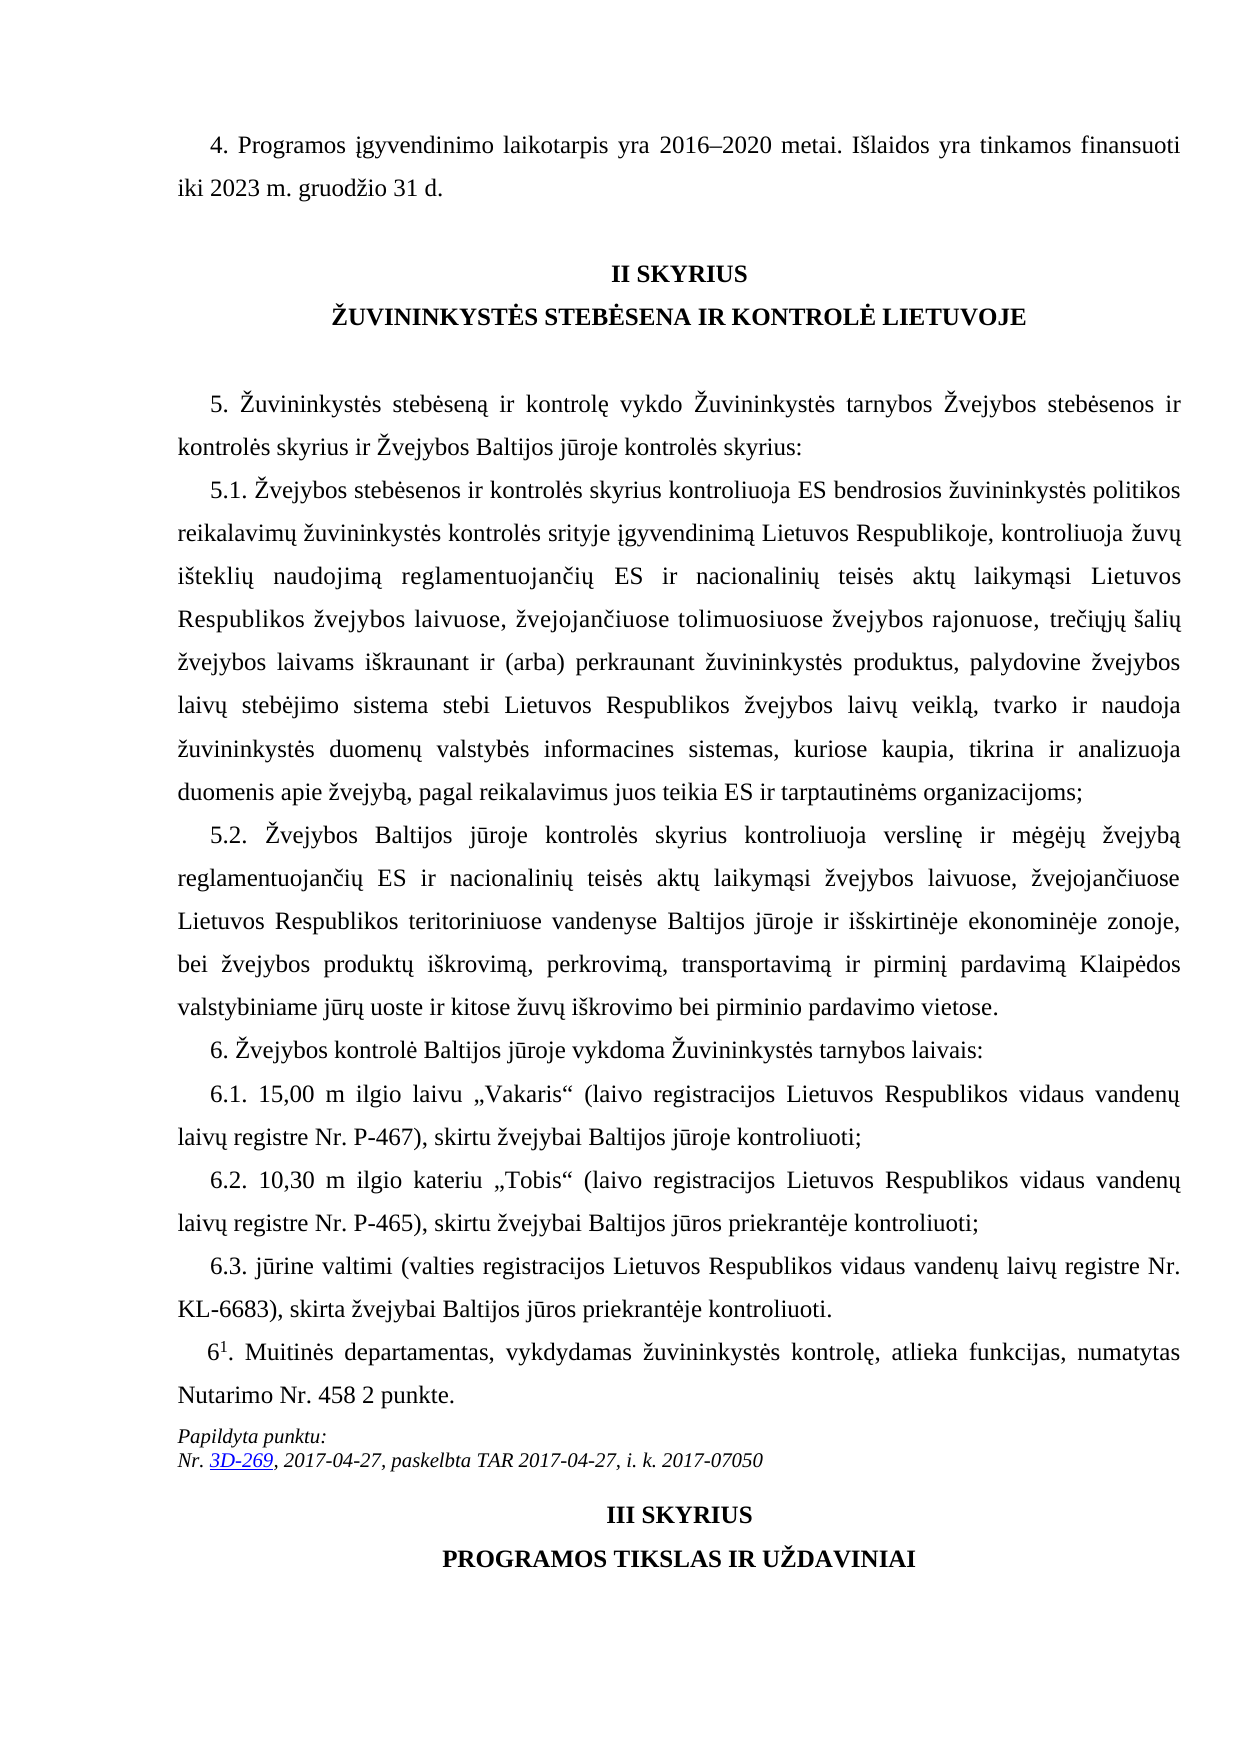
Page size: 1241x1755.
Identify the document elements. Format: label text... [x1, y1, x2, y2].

text 5. Žuvininkystės stebėseną ir kontrolę vykdo Žuvininkystės tarnybos Žvejybos stebėsenos ir kontrolės skyrius ir Žvejybos Baltijos jūroje kontrolės skyrius: [177, 389, 1181, 461]
text 6.2. 10,30 m ilgio kateriu „Tobis“ (laivo registracijos Lietuvos Respublikos vidaus vandenų laivų registre Nr. P-465), skirtu žvejybai Baltijos jūros priekrantėje kontroliuoti; [177, 1165, 1181, 1237]
text Papildyta punktu: [177, 1424, 1181, 1448]
text 5.1. Žvejybos stebėsenos ir kontrolės skyrius kontroliuoja ES bendrosios žuvininkystės politikos reikalavimų žuvininkystės kontrolės srityje įgyvendinimą Lietuvos Respublikoje, kontroliuoja žuvų išteklių naudojimą reglamentuojančių ES ir nacionalinių teisės aktų laikymąsi Lietuvos Respublikos žvejybos laivuose, žvejojančiuose tolimuosiuose žvejybos rajonuose, trečiųjų šalių žvejybos laivams iškraunant ir (arba) perkraunant žuvininkystės produktus, palydovine žvejybos laivų stebėjimo sistema stebi Lietuvos Respublikos žvejybos laivų veiklą, tvarko ir naudoja žuvininkystės duomenų valstybės informacines sistemas, kuriose kaupia, tikrina ir analizuoja duomenis apie žvejybą, pagal reikalavimus juos teikia ES ir tarptautinėms organizacijoms; [177, 475, 1181, 806]
text 6. Žvejybos kontrolė Baltijos jūroje vykdoma Žuvininkystės tarnybos laivais: [177, 1036, 1181, 1064]
text III SKYRIUS [177, 1501, 1181, 1529]
text 61. Muitinės departamentas, vykdydamas žuvininkystės kontrolę, atlieka funkcijas, numatytas Nutarimo Nr. 458 2 punkte. [177, 1337, 1181, 1409]
text ŽUVININKYSTĖS STEBĖSENA IR KONTROLĖ LIETUVOJE [177, 302, 1181, 331]
text 6.3. jūrine valtimi (valties registracijos Lietuvos Respublikos vidaus vandenų laivų registre Nr. KL-6683), skirta žvejybai Baltijos jūros priekrantėje kontroliuoti. [177, 1251, 1181, 1323]
text II SKYRIUS [177, 259, 1181, 288]
text PROGRAMOS TIKSLAS IR UŽDAVINIAI [177, 1544, 1181, 1572]
text Nr. 3D-269, 2017-04-27, paskelbta TAR 2017-04-27, i. k. 2017-07050 [177, 1448, 1181, 1472]
text 5.2. Žvejybos Baltijos jūroje kontrolės skyrius kontroliuoja verslinę ir mėgėjų žvejybą reglamentuojančių ES ir nacionalinių teisės aktų laikymąsi žvejybos laivuose, žvejojančiuose Lietuvos Respublikos teritoriniuose vandenyse Baltijos jūroje ir išskirtinėje ekonominėje zonoje, bei žvejybos produktų iškrovimą, perkrovimą, transportavimą ir pirminį pardavimą Klaipėdos valstybiniame jūrų uoste ir kitose žuvų iškrovimo bei pirminio pardavimo vietose. [177, 820, 1181, 1021]
text 6.1. 15,00 m ilgio laivu „Vakaris“ (laivo registracijos Lietuvos Respublikos vidaus vandenų laivų registre Nr. P-467), skirtu žvejybai Baltijos jūroje kontroliuoti; [177, 1079, 1181, 1151]
text 4. Programos įgyvendinimo laikotarpis yra 2016–2020 metai. Išlaidos yra tinkamos finansuoti iki 2023 m. gruodžio 31 d. [177, 130, 1181, 202]
